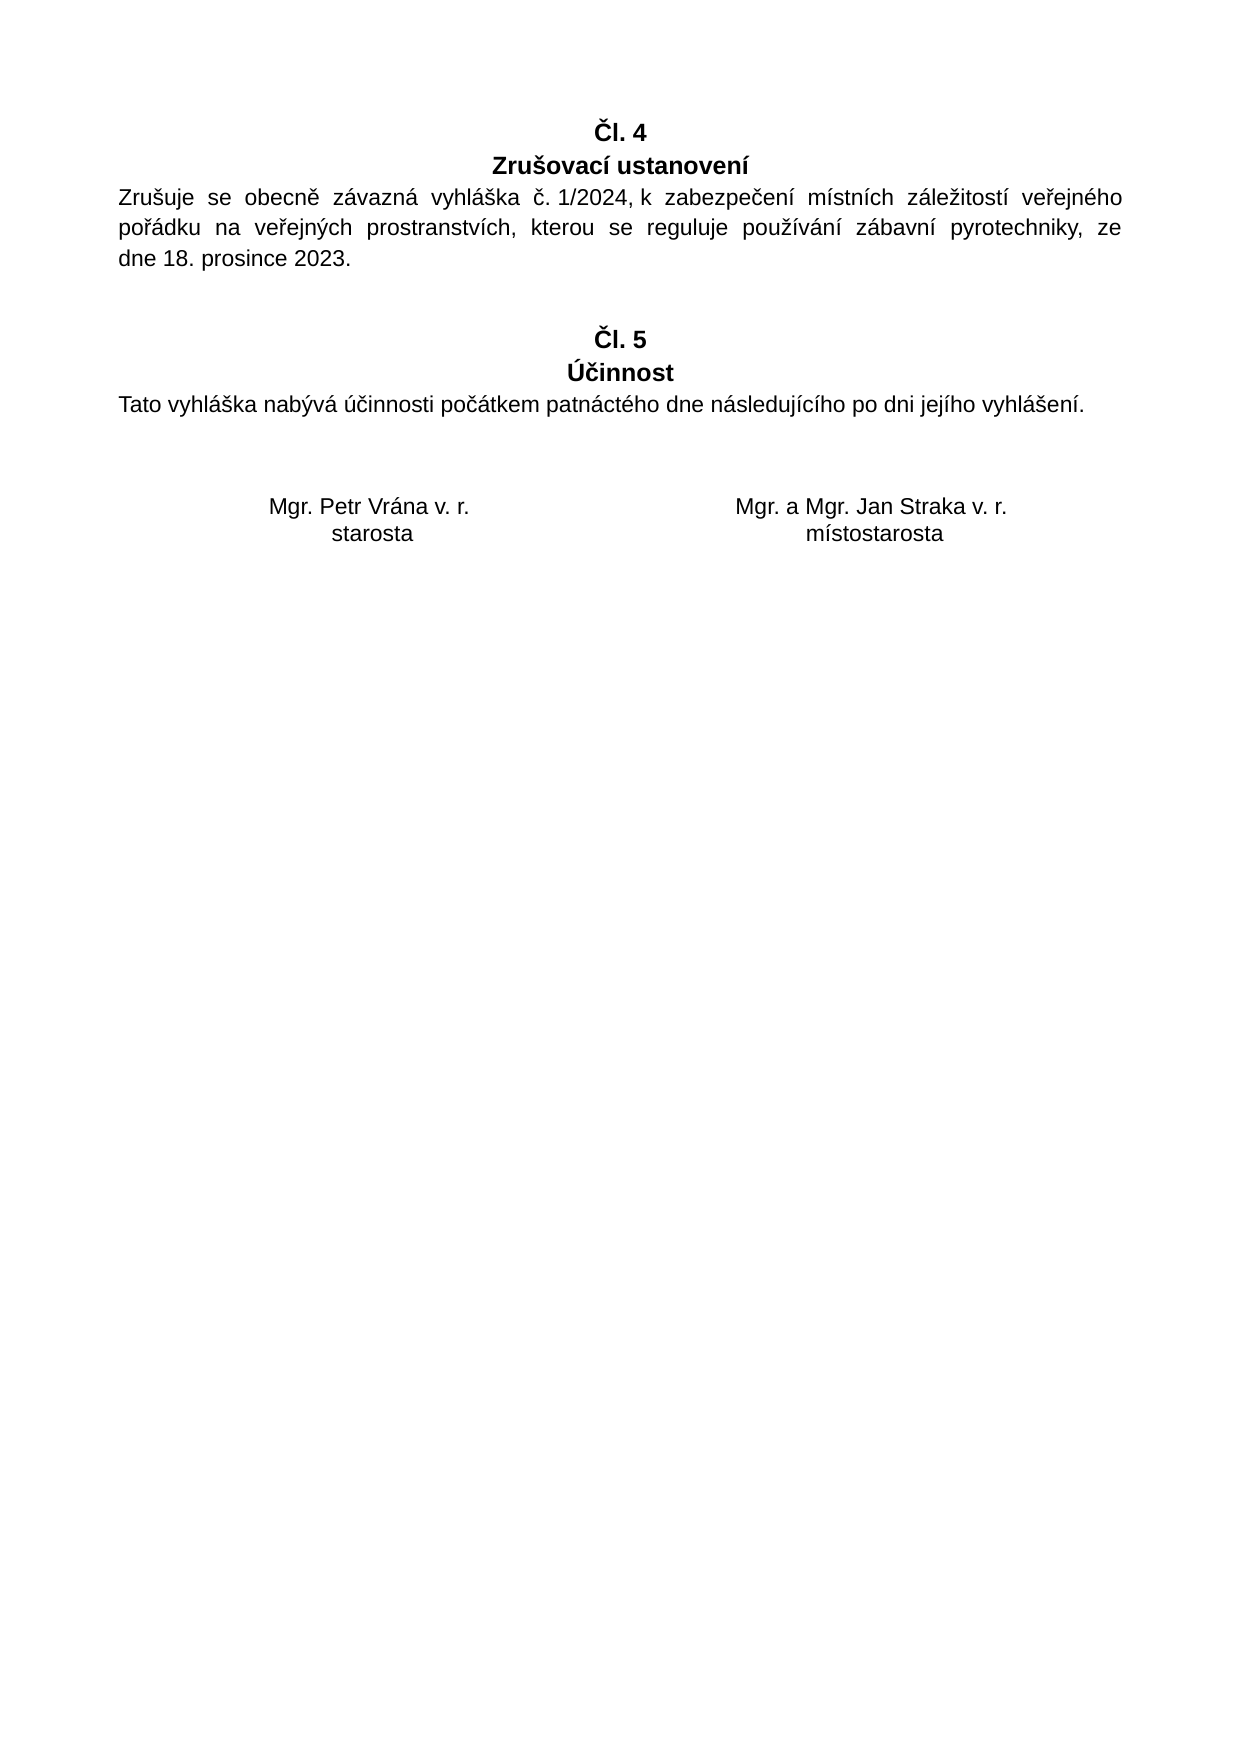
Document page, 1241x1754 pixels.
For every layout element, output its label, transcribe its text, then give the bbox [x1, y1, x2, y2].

subtitle Čl. 5 Účinnost [118, 325, 1122, 387]
table_header Mgr. a Mgr. Jan Straka v. r. místostarosta [620, 434, 1122, 552]
table_header Mgr. Petr Vrána v. r. starosta [118, 434, 620, 552]
table_cell [118, 552, 620, 670]
table_cell [620, 552, 1122, 670]
text Tato vyhláška nabývá účinnosti počátkem patnáctého dne následujícího po dni jejího vyhlášení. [118, 391, 1122, 417]
text Zrušuje se obecně závazná vyhláška č. 1/2024, k zabezpečení místních záležitostí veřejného pořádku na veřejných prostranstvích, kterou se reguluje používání zábavní pyrotechniky, ze dne 18. prosince 2023. [118, 184, 1122, 271]
subtitle Čl. 4 Zrušovací ustanovení [118, 118, 1122, 180]
